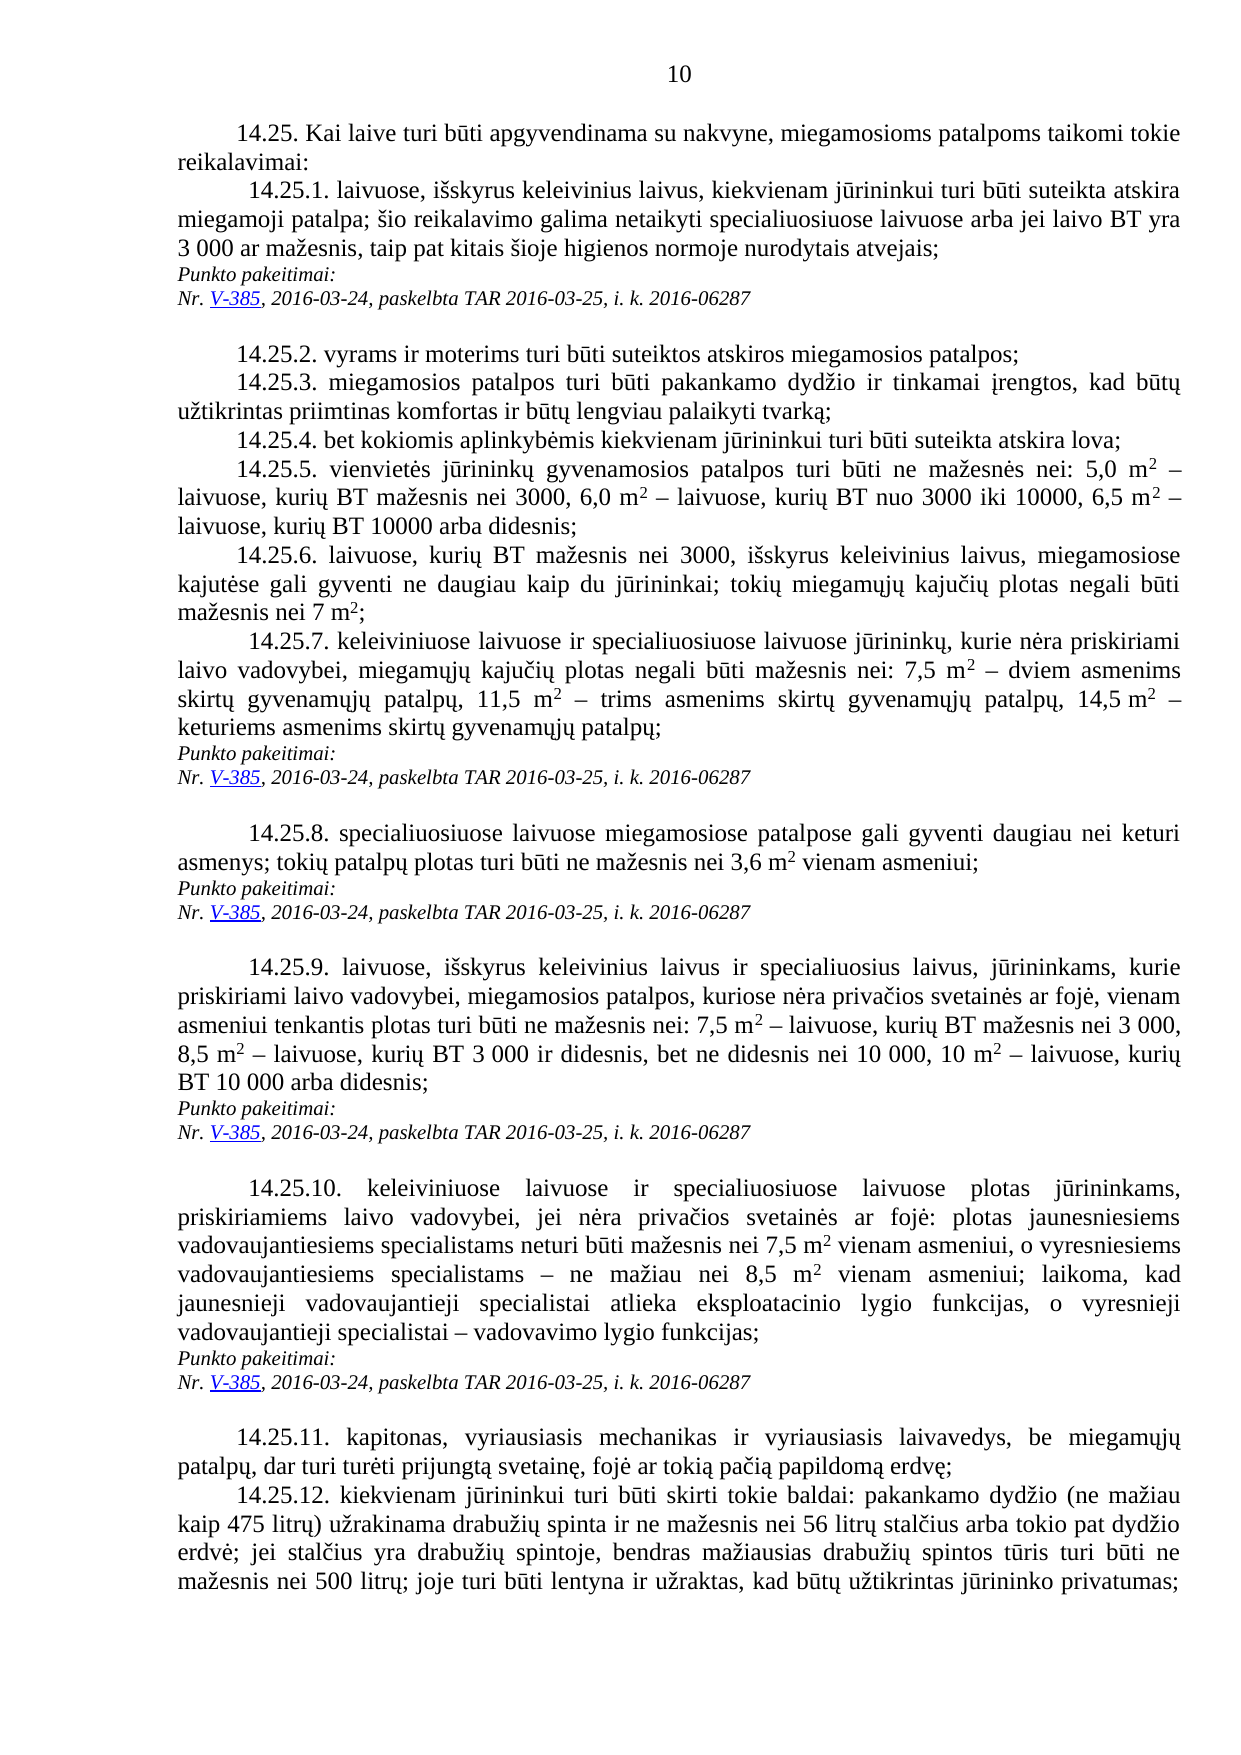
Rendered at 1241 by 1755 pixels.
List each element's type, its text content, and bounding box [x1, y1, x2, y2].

text Nr. V-385, 2016-03-24, paskelbta TAR 2016-03-25, i. k. 2016-06287 [177, 900, 1181, 924]
text 14.25.7. keleiviniuose laivuose ir specialiuosiuose laivuose jūrininkų, kurie nėra priskiriami laivo vadovybei, miegamųjų kajučių plotas negali būti mažesnis nei: 7,5 m2 – dviem asmenims skirtų gyvenamųjų patalpų, 11,5 m2 – trims asmenims skirtų gyvenamųjų patalpų, 14,5 m2 – keturiems asmenims skirtų gyvenamųjų patalpų; [177, 626, 1181, 741]
text 14.25.9. laivuose, išskyrus keleivinius laivus ir specialiuosius laivus, jūrininkams, kurie priskiriami laivo vadovybei, miegamosios patalpos, kuriose nėra privačios svetainės ar fojė, vienam asmeniui tenkantis plotas turi būti ne mažesnis nei: 7,5 m2 – laivuose, kurių BT mažesnis nei 3 000, 8,5 m2 – laivuose, kurių BT 3 000 ir didesnis, bet ne didesnis nei 10 000, 10 m2 – laivuose, kurių BT 10 000 arba didesnis; [177, 952, 1181, 1096]
text 14.25.10. keleiviniuose laivuose ir specialiuosiuose laivuose plotas jūrininkams, priskiriamiems laivo vadovybei, jei nėra privačios svetainės ar fojė: plotas jaunesniesiems vadovaujantiesiems specialistams neturi būti mažesnis nei 7,5 m2 vienam asmeniui, o vyresniesiems vadovaujantiesiems specialistams – ne mažiau nei 8,5 m2 vienam asmeniui; laikoma, kad jaunesnieji vadovaujantieji specialistai atlieka eksploatacinio lygio funkcijas, o vyresnieji vadovaujantieji specialistai – vadovavimo lygio funkcijas; [177, 1173, 1181, 1346]
text Punkto pakeitimai: [177, 1096, 1181, 1120]
text 14.25.2. vyrams ir moterims turi būti suteiktos atskiros miegamosios patalpos; [177, 339, 1181, 367]
text Nr. V-385, 2016-03-24, paskelbta TAR 2016-03-25, i. k. 2016-06287 [177, 286, 1181, 310]
text 14.25.8. specialiuosiuose laivuose miegamosiose patalpose gali gyventi daugiau nei keturi asmenys; tokių patalpų plotas turi būti ne mažesnis nei 3,6 m2 vienam asmeniui; [177, 818, 1181, 876]
text Nr. V-385, 2016-03-24, paskelbta TAR 2016-03-25, i. k. 2016-06287 [177, 1120, 1181, 1144]
text Punkto pakeitimai: [177, 876, 1181, 900]
text 14.25.12. kiekvienam jūrininkui turi būti skirti tokie baldai: pakankamo dydžio (ne mažiau kaip 475 litrų) užrakinama drabužių spinta ir ne mažesnis nei 56 litrų stalčius arba tokio pat dydžio erdvė; jei stalčius yra drabužių spintoje, bendras mažiausias drabužių spintos tūris turi būti ne mažesnis nei 500 litrų; joje turi būti lentyna ir užraktas, kad būtų užtikrintas jūrininko privatumas; [177, 1480, 1181, 1595]
text Punkto pakeitimai: [177, 1346, 1181, 1370]
text Punkto pakeitimai: [177, 741, 1181, 765]
text 14.25.3. miegamosios patalpos turi būti pakankamo dydžio ir tinkamai įrengtos, kad būtų užtikrintas priimtinas komfortas ir būtų lengviau palaikyti tvarką; [177, 367, 1181, 425]
text 14.25.5. vienvietės jūrininkų gyvenamosios patalpos turi būti ne mažesnės nei: 5,0 m2 – laivuose, kurių BT mažesnis nei 3000, 6,0 m2 – laivuose, kurių BT nuo 3000 iki 10000, 6,5 m2 – laivuose, kurių BT 10000 arba didesnis; [177, 454, 1181, 540]
text Nr. V-385, 2016-03-24, paskelbta TAR 2016-03-25, i. k. 2016-06287 [177, 1370, 1181, 1394]
text 14.25.11. kapitonas, vyriausiasis mechanikas ir vyriausiasis laivavedys, be miegamųjų patalpų, dar turi turėti prijungtą svetainę, fojė ar tokią pačią papildomą erdvę; [177, 1422, 1181, 1480]
text 14.25.1. laivuose, išskyrus keleivinius laivus, kiekvienam jūrininkui turi būti suteikta atskira miegamoji patalpa; šio reikalavimo galima netaikyti specialiuosiuose laivuose arba jei laivo BT yra 3 000 ar mažesnis, taip pat kitais šioje higienos normoje nurodytais atvejais; [177, 176, 1181, 262]
text 14.25.6. laivuose, kurių BT mažesnis nei 3000, išskyrus keleivinius laivus, miegamosiose kajutėse gali gyventi ne daugiau kaip du jūrininkai; tokių miegamųjų kajučių plotas negali būti mažesnis nei 7 m2; [177, 540, 1181, 626]
text Punkto pakeitimai: [177, 262, 1181, 286]
text Nr. V-385, 2016-03-24, paskelbta TAR 2016-03-25, i. k. 2016-06287 [177, 765, 1181, 789]
text 14.25. Kai laive turi būti apgyvendinama su nakvyne, miegamosioms patalpoms taikomi tokie reikalavimai: [177, 118, 1181, 176]
text 14.25.4. bet kokiomis aplinkybėmis kiekvienam jūrininkui turi būti suteikta atskira lova; [177, 425, 1181, 454]
